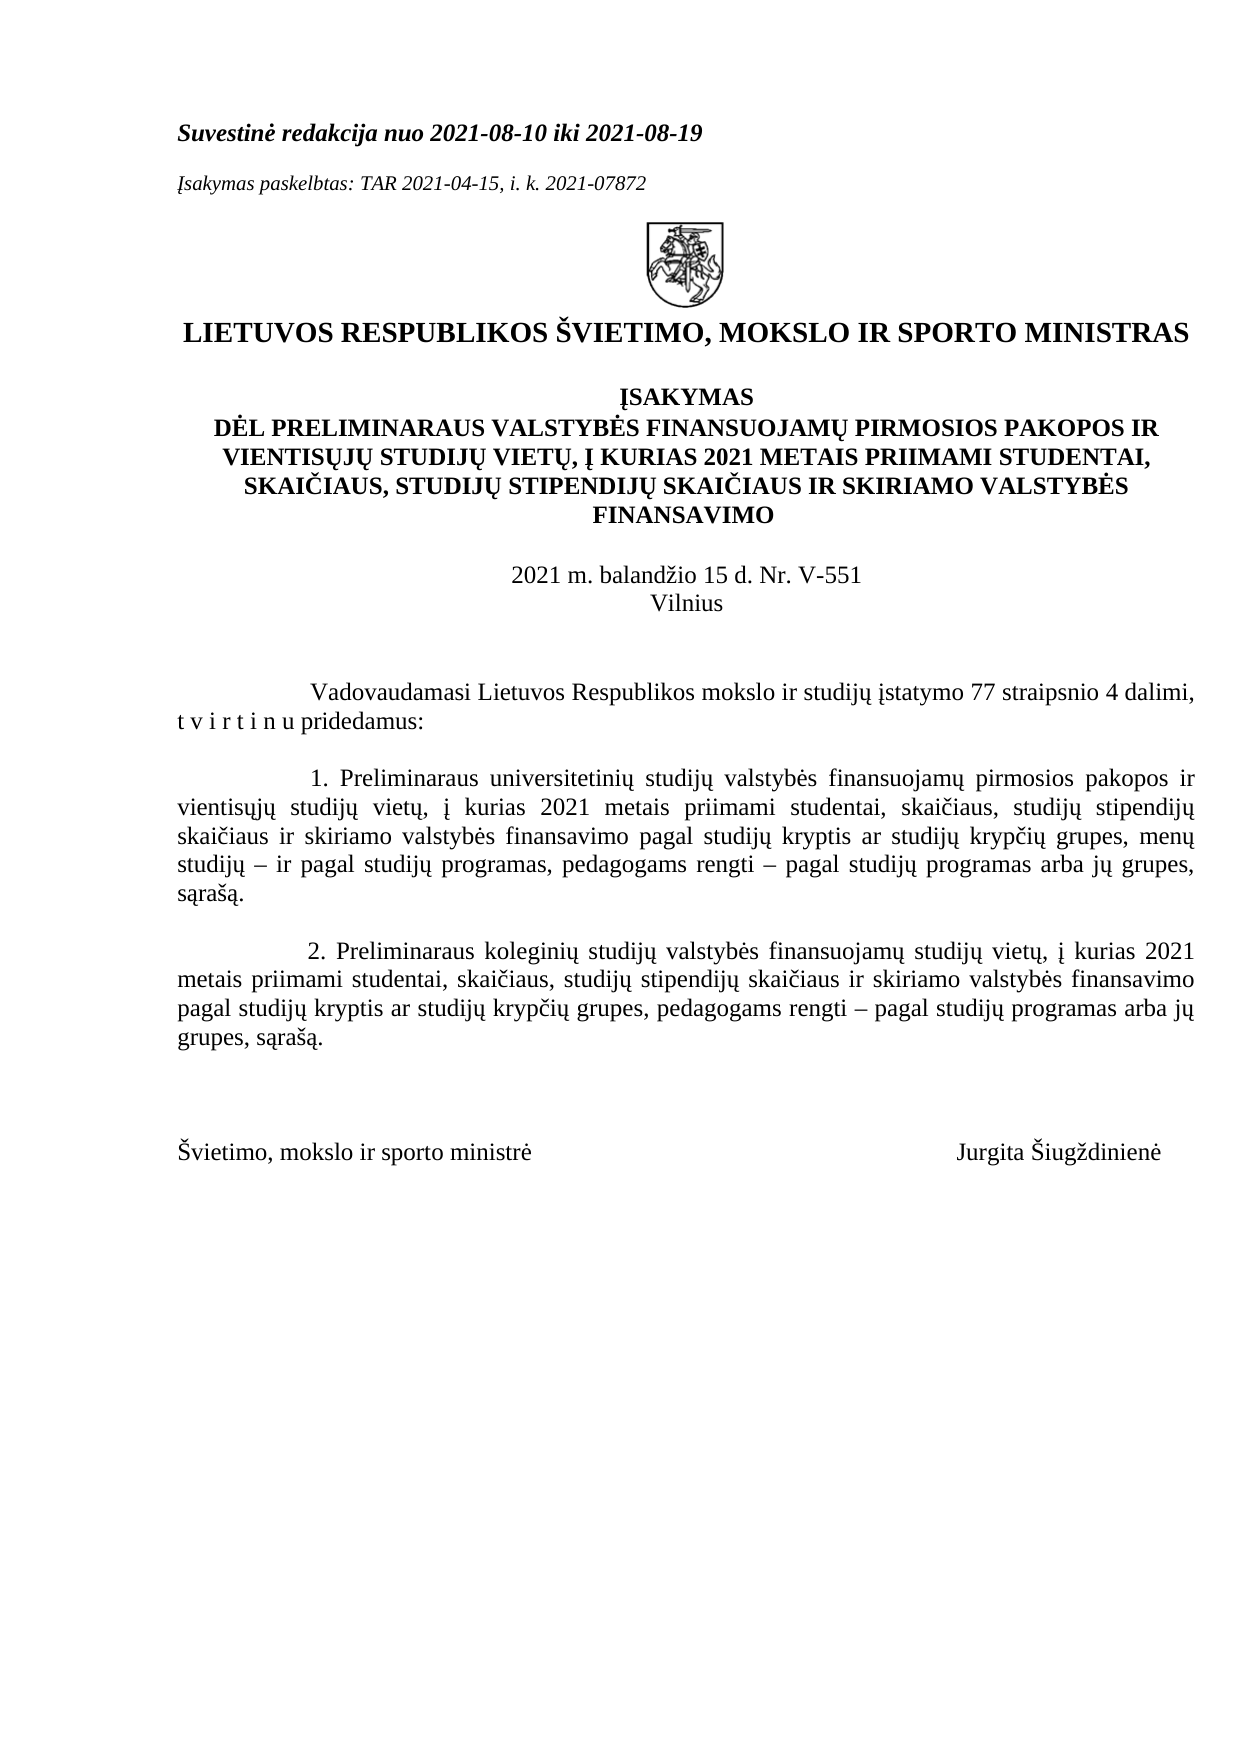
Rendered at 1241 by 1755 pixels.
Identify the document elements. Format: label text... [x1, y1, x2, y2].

text Vilnius [177, 588, 1196, 617]
text Švietimo, mokslo ir sporto ministrė Jurgita Šiugždinienė [177, 1137, 1196, 1166]
text 2. Preliminaraus koleginių studijų valstybės finansuojamų studijų vietų, į kurias 2021 metais priimami studentai, skaičiaus, studijų stipendijų skaičiaus ir skiriamo valstybės finansavimo pagal studijų kryptis ar studijų krypčių grupes, pedagogams rengti – pagal studijų programas arba jų grupes, sąrašą. [177, 936, 1196, 1051]
text Įsakymas paskelbtas: TAR 2021-04-15, i. k. 2021-07872 [177, 171, 1196, 195]
text DĖL PRELIMINARAUS VALSTYBĖS FINANSUOJAMŲ PIRMOSIOS PAKOPOS IR VIENTISŲJŲ STUDIJŲ VIETŲ, Į KURIAS 2021 METAIS PRIIMAMI STUDENTAI, SKAIČIAUS, studijų stipendijų skaičiaus ir skiriamo valstybės finansavimo [177, 413, 1196, 528]
text 2021 m. balandžio 15 d. Nr. V-551 [177, 560, 1196, 588]
text 1. Preliminaraus universitetinių studijų valstybės finansuojamų pirmosios pakopos ir vientisųjų studijų vietų, į kurias 2021 metais priimami studentai, skaičiaus, studijų stipendijų skaičiaus ir skiriamo valstybės finansavimo pagal studijų kryptis ar studijų krypčių grupes, menų studijų – ir pagal studijų programas, pedagogams rengti – pagal studijų programas arba jų grupes, sąrašą. [177, 763, 1196, 907]
text LIETUVOS RESPUBLIKOS ŠVIETIMO, MOKSLO IR SPORTO MINISTRAS [177, 315, 1196, 349]
text Suvestinė redakcija nuo 2021-08-10 iki 2021-08-19 [177, 118, 1196, 147]
text ĮSAKYMAS [177, 382, 1196, 411]
text Vadovaudamasi Lietuvos Respublikos mokslo ir studijų įstatymo 77 straipsnio 4 dalimi, t v i r t i n u pridedamus: [177, 677, 1196, 734]
